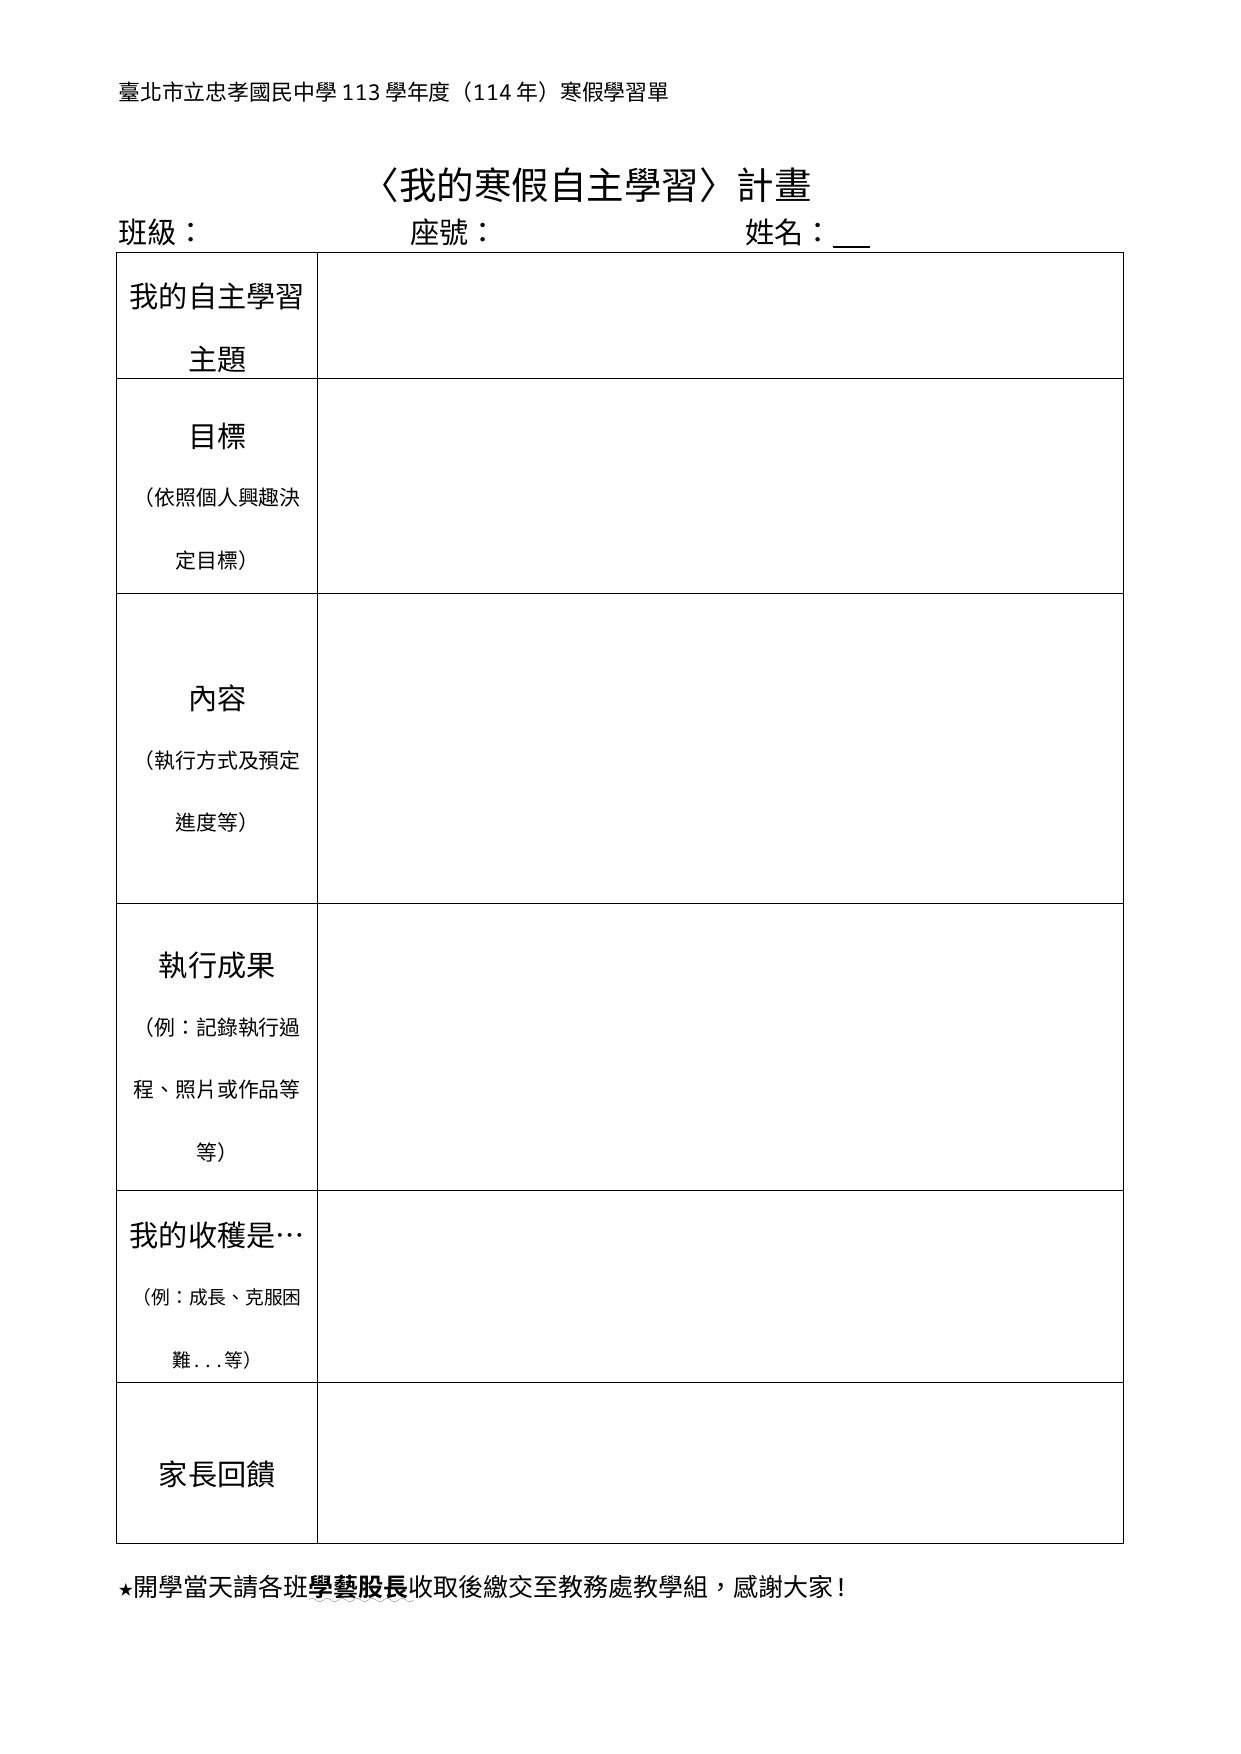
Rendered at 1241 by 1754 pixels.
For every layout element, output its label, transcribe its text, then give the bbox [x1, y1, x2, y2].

table_cell 家長回饋 [117, 1383, 317, 1543]
table_cell [318, 904, 1123, 1190]
table_header [318, 253, 1123, 378]
table_header 我的自主學習主題 [117, 253, 317, 378]
text 班級： 座號： 姓名： [118, 210, 1122, 252]
table_cell 目標 （依照個人興趣決定目標） [117, 379, 317, 593]
table_cell 我的收穫是… （例：成長、克服困難...等） [117, 1191, 317, 1382]
table_cell [318, 1383, 1123, 1543]
table_cell [318, 594, 1123, 903]
text 〈我的寒假自主學習〉計畫 [118, 156, 1122, 210]
table_cell [318, 1191, 1123, 1382]
table_cell 內容 （執行方式及預定進度等） [117, 594, 317, 903]
table_cell [318, 379, 1123, 593]
text ★開學當天請各班學藝股長收取後繳交至教務處教學組，感謝大家! [118, 1544, 1122, 1606]
table_cell 執行成果 （例：記錄執行過程、照片或作品等等） [117, 904, 317, 1190]
